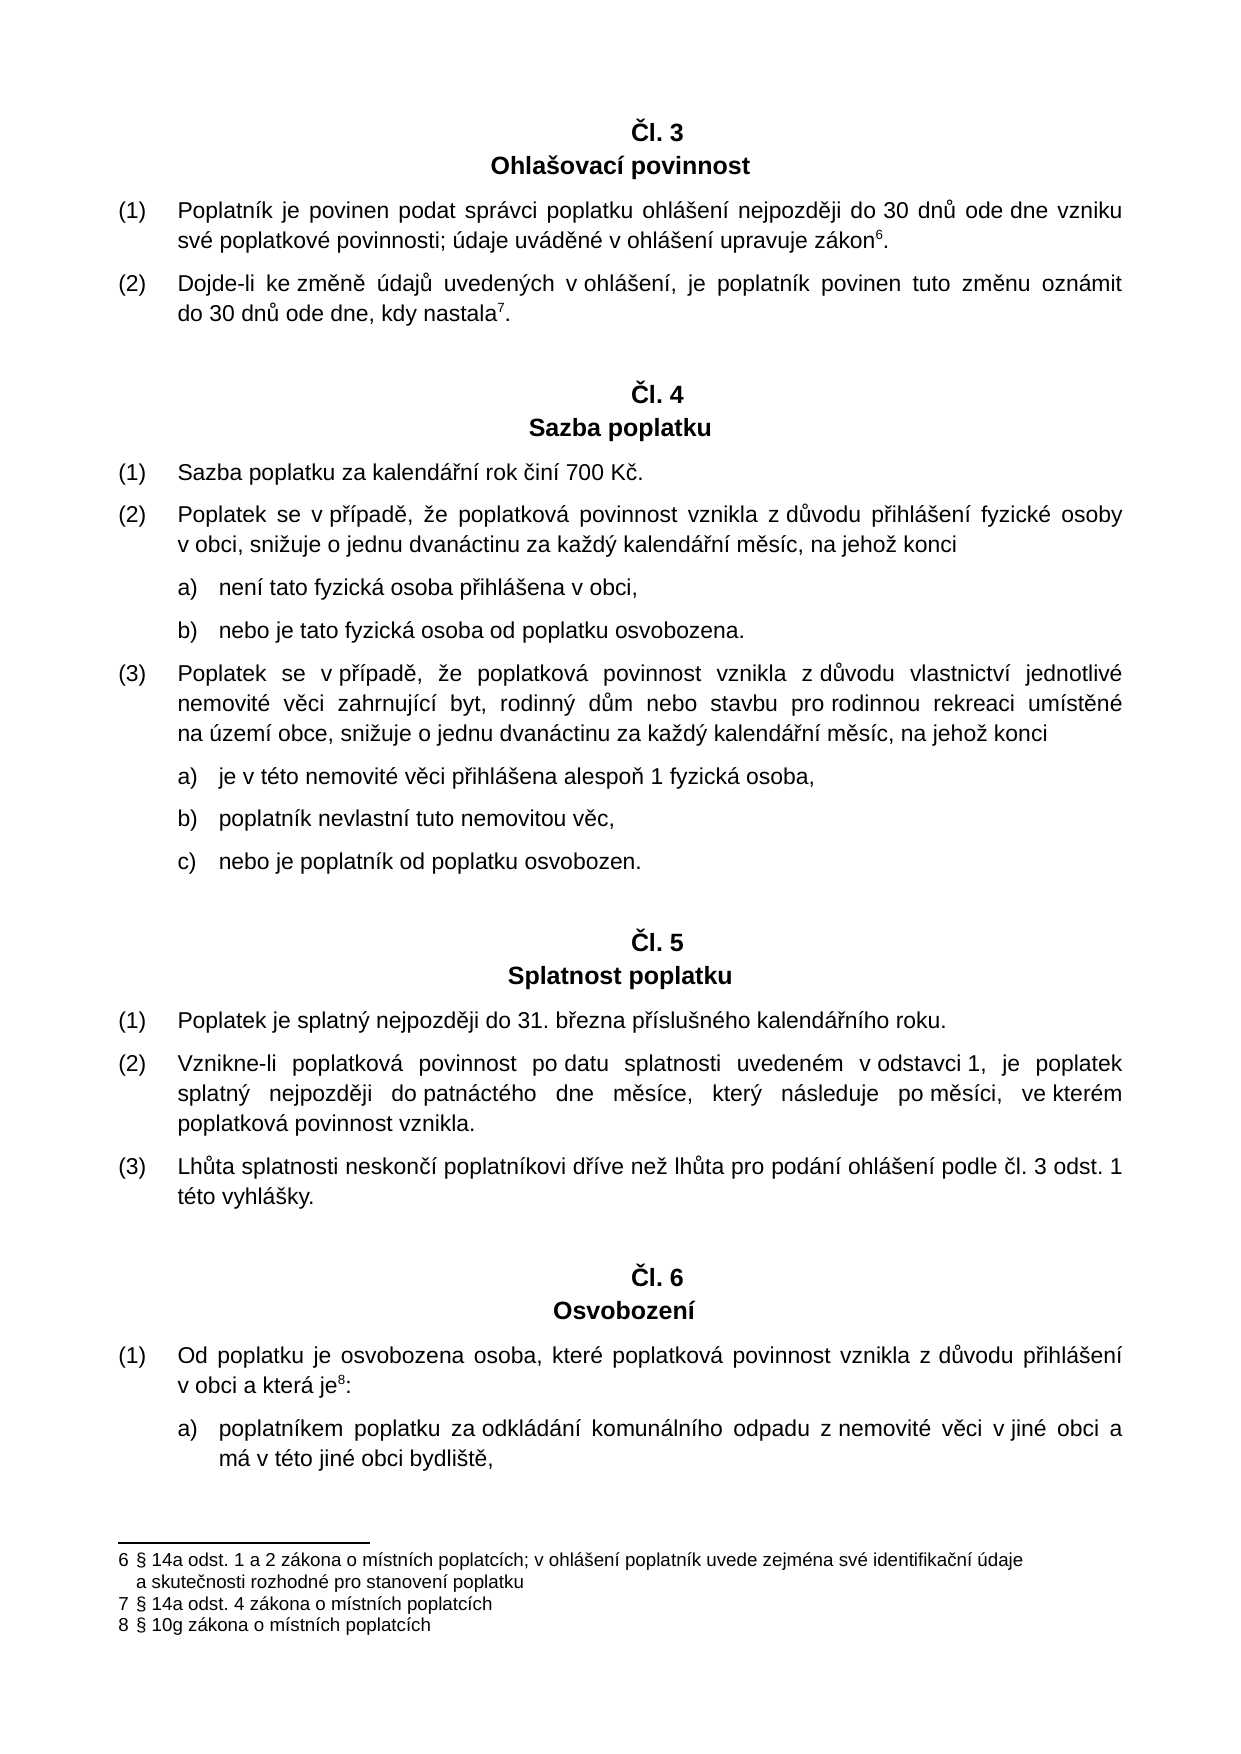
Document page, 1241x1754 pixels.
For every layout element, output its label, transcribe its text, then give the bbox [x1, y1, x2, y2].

list Sazba poplatku za kalendářní rok činí 700 Kč. [118, 458, 1122, 485]
list poplatníkem poplatku za odkládání komunálního odpadu z nemovité věci v jiné obci a má v této jiné obci bydliště, [177, 1414, 1122, 1471]
list Dojde-li ke změně údajů uvedených v ohlášení, je poplatník povinen tuto změnu oznámit do 30 dnů ode dne, kdy nastala. [118, 269, 1122, 326]
subtitle Čl. 6 Osvobození [118, 1263, 1122, 1325]
list Poplatek je splatný nejpozději do 31. března příslušného kalendářního roku. [118, 1007, 1122, 1033]
list Vznikne-li poplatková povinnost po datu splatnosti uvedeném v odstavci 1, je poplatek splatný nejpozději do patnáctého dne měsíce, který následuje po měsíci, ve kterém poplatková povinnost vznikla. [118, 1049, 1122, 1136]
subtitle Čl. 4 Sazba poplatku [118, 380, 1122, 442]
list je v této nemovité věci přihlášena alespoň 1 fyzická osoba, [177, 763, 1122, 789]
subtitle Čl. 3 Ohlašovací povinnost [118, 118, 1122, 180]
list § 14a odst. 4 zákona o místních poplatcích [118, 1592, 1122, 1614]
list poplatník nevlastní tuto nemovitou věc, [177, 805, 1122, 832]
list nebo je poplatník od poplatku osvobozen. [177, 848, 1122, 874]
subtitle Čl. 5 Splatnost poplatku [118, 928, 1122, 990]
list Od poplatku je osvobozena osoba, které poplatková povinnost vznikla z důvodu přihlášení v obci a která je: [118, 1342, 1122, 1398]
list Poplatek se v případě, že poplatková povinnost vznikla z důvodu přihlášení fyzické osoby v obci, snižuje o jednu dvanáctinu za každý kalendářní měsíc, na jehož konci [118, 501, 1122, 558]
list není tato fyzická osoba přihlášena v obci, [177, 574, 1122, 601]
list § 10g zákona o místních poplatcích [118, 1614, 1122, 1635]
list Poplatek se v případě, že poplatková povinnost vznikla z důvodu vlastnictví jednotlivé nemovité věci zahrnující byt, rodinný dům nebo stavbu pro rodinnou rekreaci umístěné na území obce, snižuje o jednu dvanáctinu za každý kalendářní měsíc, na jehož konci [118, 659, 1122, 746]
list Poplatník je povinen podat správci poplatku ohlášení nejpozději do 30 dnů ode dne vzniku své poplatkové povinnosti; údaje uváděné v ohlášení upravuje zákon. [118, 197, 1122, 253]
list Lhůta splatnosti neskončí poplatníkovi dříve než lhůta pro podání ohlášení podle čl. 3 odst. 1 této vyhlášky. [118, 1153, 1122, 1209]
list § 14a odst. 1 a 2 zákona o místních poplatcích; v ohlášení poplatník uvede zejména své identifikační údaje a skutečnosti rozhodné pro stanovení poplatku [118, 1549, 1122, 1592]
list nebo je tato fyzická osoba od poplatku osvobozena. [177, 617, 1122, 643]
